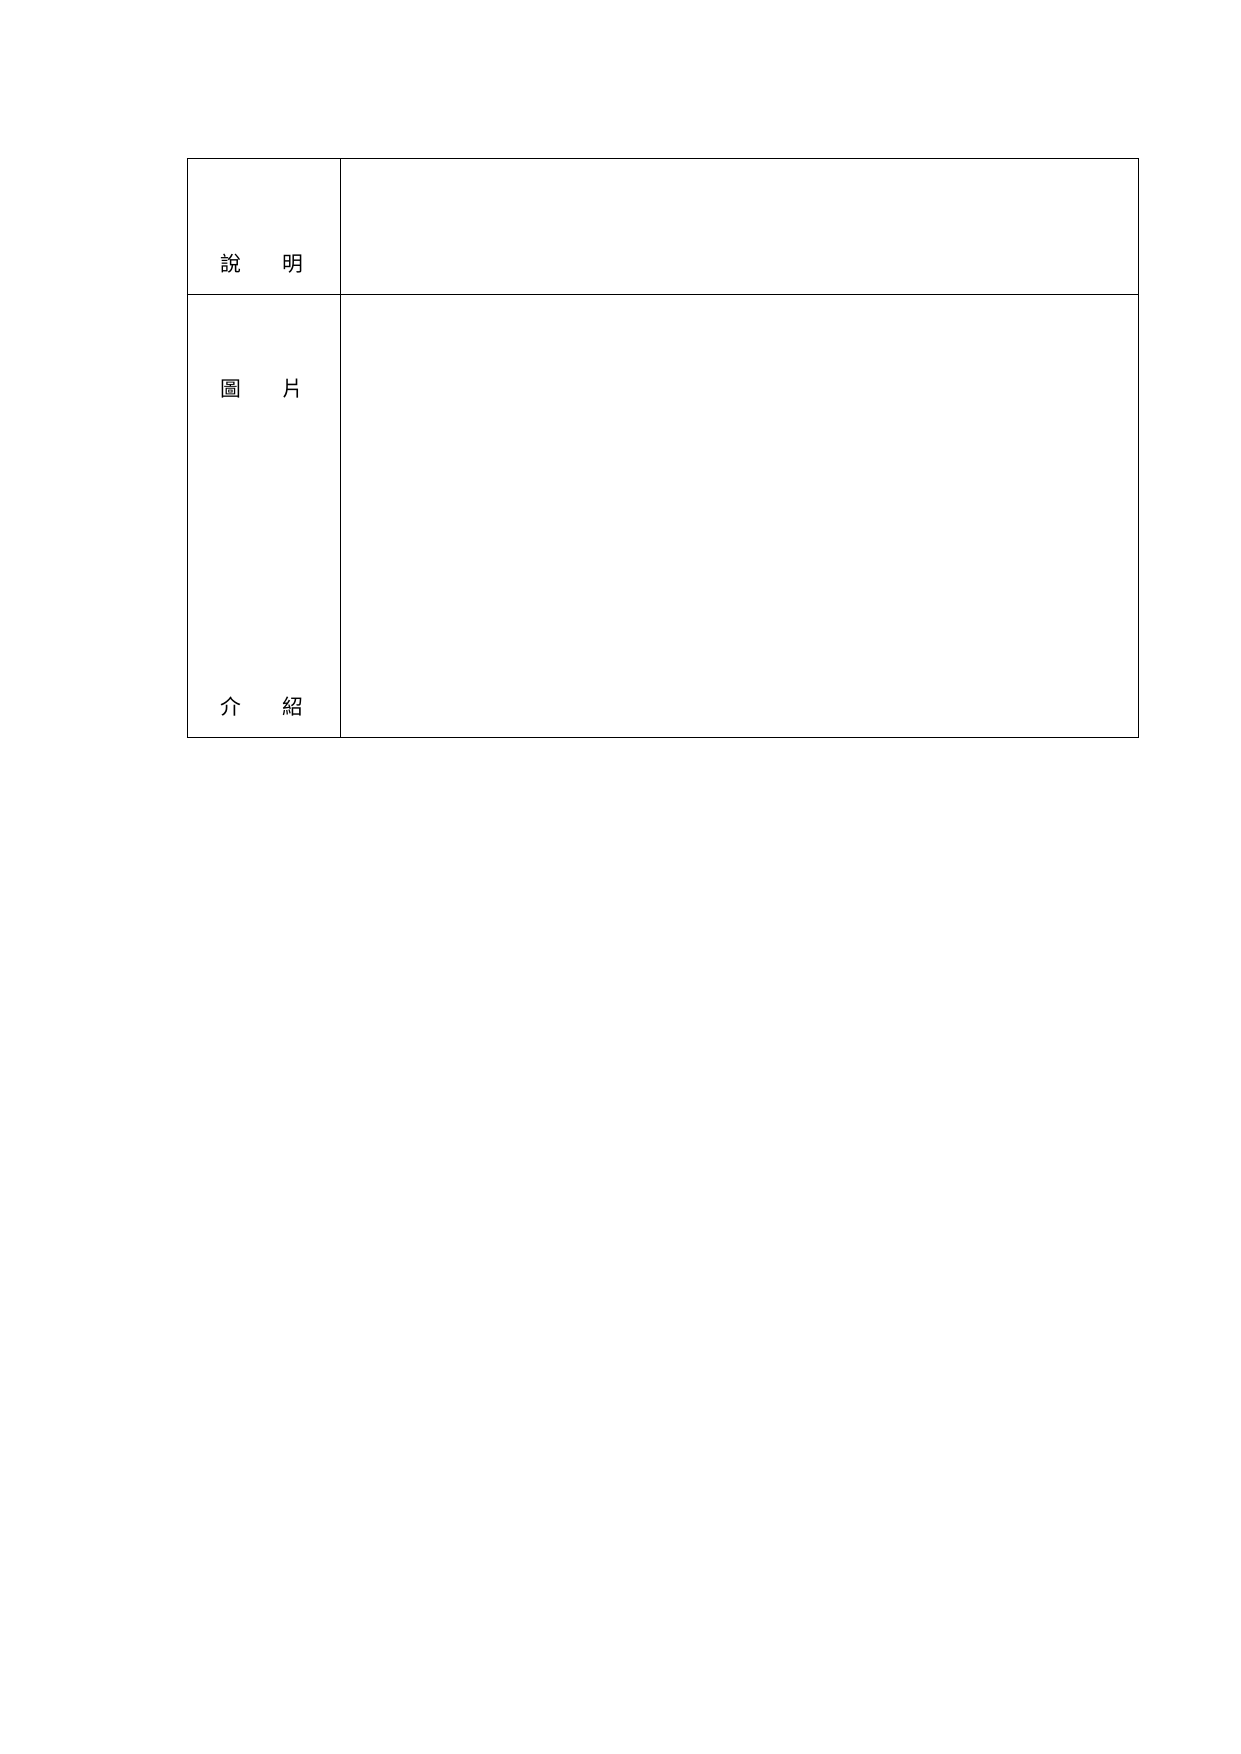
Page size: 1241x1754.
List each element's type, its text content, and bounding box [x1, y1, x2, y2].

table_cell 說 明 [188, 159, 340, 294]
table_cell [341, 295, 1138, 737]
table_cell 圖 片 介 紹 [188, 295, 340, 737]
table_cell [341, 159, 1138, 294]
